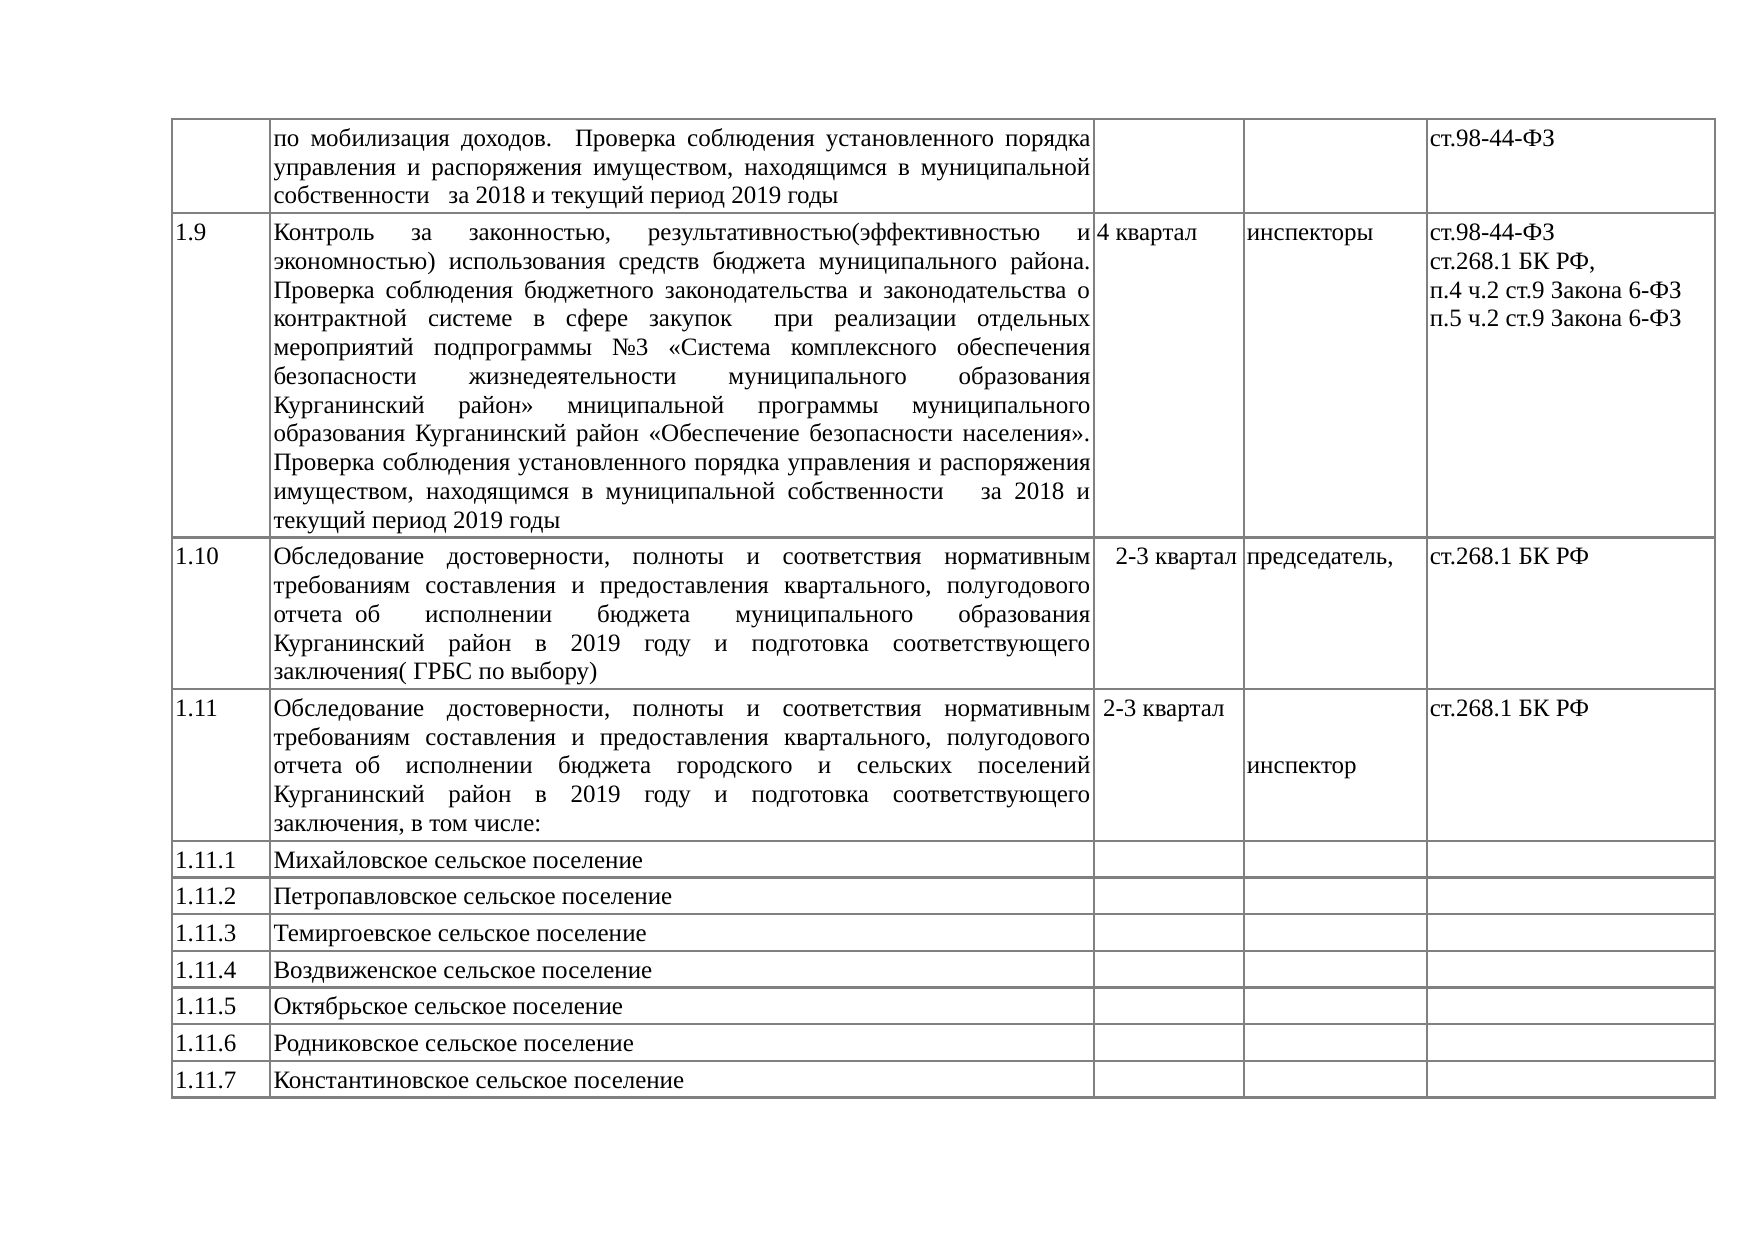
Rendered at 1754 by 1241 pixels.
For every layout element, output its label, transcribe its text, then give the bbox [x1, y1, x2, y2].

table_cell [1245, 915, 1426, 950]
table_cell 1.11.6 [173, 1025, 269, 1060]
table_cell [1428, 915, 1714, 950]
table_cell Воздвиженское сельское поселение [271, 952, 1093, 986]
table_cell 1.11.3 [173, 915, 269, 950]
table_cell [1428, 879, 1714, 913]
table_cell Петропавловское сельское поселение [271, 879, 1093, 913]
table_cell [1245, 120, 1426, 212]
table_cell [1095, 1025, 1243, 1060]
table_cell по мобилизация доходов. Проверка соблюдения установленного порядка управления и распоряжения имуществом, находящимся в муниципальной собственности за 2018 и текущий период 2019 годы [271, 120, 1093, 212]
table_cell [1095, 952, 1243, 986]
table_cell 2-3 квартал [1095, 539, 1243, 688]
table_cell [1428, 1025, 1714, 1060]
table_cell [1095, 879, 1243, 913]
table_cell председатель, [1245, 539, 1426, 688]
table_cell [1245, 1062, 1426, 1096]
table_cell [1428, 952, 1714, 986]
table_cell 2-3 квартал [1095, 690, 1243, 840]
table_cell [1245, 1025, 1426, 1060]
table_cell [1095, 120, 1243, 212]
table_cell 1.11.2 [173, 879, 269, 913]
table_cell Константиновское сельское поселение [271, 1062, 1093, 1096]
table_cell 1.11.4 [173, 952, 269, 986]
table_cell [1428, 1062, 1714, 1096]
table_cell [1095, 989, 1243, 1023]
table_cell 1.11.7 [173, 1062, 269, 1096]
table_cell [1095, 915, 1243, 950]
table_cell [1245, 842, 1426, 876]
table_cell инспектор [1245, 690, 1426, 840]
table_cell Обследование достоверности, полноты и соответствия нормативным требованиям составления и предоставления квартального, полугодового отчета об исполнении бюджета муниципального образования Курганинский район в 2019 году и подготовка соответствующего заключения( ГРБС по выбору) [271, 539, 1093, 688]
table_cell Родниковское сельское поселение [271, 1025, 1093, 1060]
table_cell Октябрьское сельское поселение [271, 989, 1093, 1023]
table_cell [1428, 989, 1714, 1023]
table_cell инспекторы [1245, 214, 1426, 536]
table_cell 1.11 [173, 690, 269, 840]
table_cell Темиргоевское сельское поселение [271, 915, 1093, 950]
table_cell ст.268.1 БК РФ [1428, 690, 1714, 840]
table_cell [1245, 952, 1426, 986]
table_cell 4 квартал [1095, 214, 1243, 536]
table_cell [1245, 989, 1426, 1023]
table_cell ст.268.1 БК РФ [1428, 539, 1714, 688]
table_cell Обследование достоверности, полноты и соответствия нормативным требованиям составления и предоставления квартального, полугодового отчета об исполнении бюджета городского и сельских поселений Курганинский район в 2019 году и подготовка соответствующего заключения, в том числе: [271, 690, 1093, 840]
table_cell [173, 120, 269, 212]
table_cell Михайловское сельское поселение [271, 842, 1093, 876]
table_cell [1095, 1062, 1243, 1096]
table_cell [1428, 842, 1714, 876]
table_cell 1.9 [173, 214, 269, 536]
table_cell 1.11.5 [173, 989, 269, 1023]
table_cell ст.98-44-ФЗ [1428, 120, 1714, 212]
table_cell Контроль за законностью, результативностью(эффективностью и экономностью) использования средств бюджета муниципального района. Проверка соблюдения бюджетного законодательства и законодательства о контрактной системе в сфере закупок при реализации отдельных мероприятий подпрограммы №3 «Система комплексного обеспечения безопасности жизнедеятельности муниципального образования Курганинский район» мниципальной программы муниципального образования Курганинский район «Обеспечение безопасности населения». Проверка соблюдения установленного порядка управления и распоряжения имуществом, находящимся в муниципальной собственности за 2018 и текущий период 2019 годы [271, 214, 1093, 536]
table_cell 1.11.1 [173, 842, 269, 876]
table_cell [1245, 879, 1426, 913]
table_cell ст.98-44-ФЗ ст.268.1 БК РФ, п.4 ч.2 ст.9 Закона 6-ФЗ п.5 ч.2 ст.9 Закона 6-ФЗ [1428, 214, 1714, 536]
table_cell 1.10 [173, 539, 269, 688]
table_cell [1095, 842, 1243, 876]
